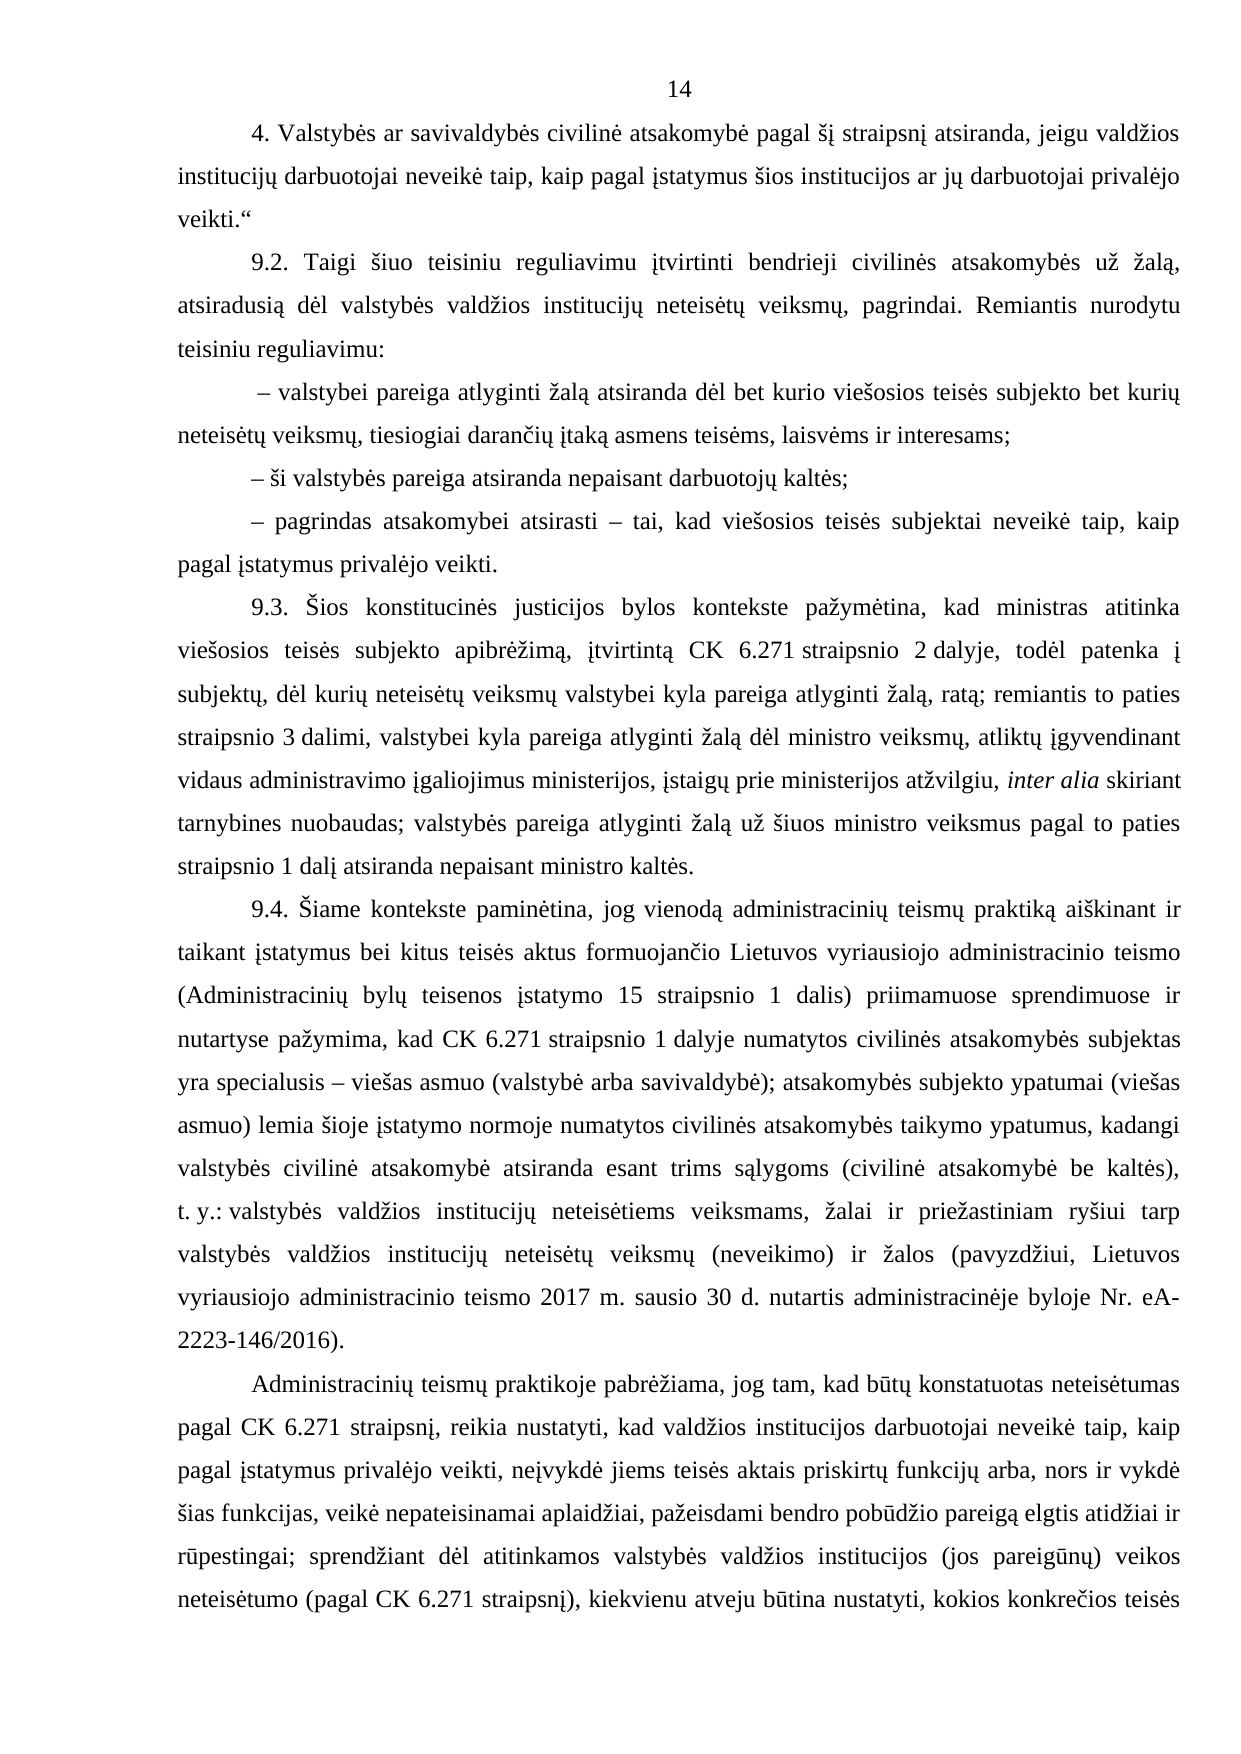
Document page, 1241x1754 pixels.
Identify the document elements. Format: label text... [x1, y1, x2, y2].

text 9.3. Šios konstitucinės justicijos bylos kontekste pažymėtina, kad ministras atitinka viešosios teisės subjekto apibrėžimą, įtvirtintą CK 6.271 straipsnio 2 dalyje, todėl patenka į subjektų, dėl kurių neteisėtų veiksmų valstybei kyla pareiga atlyginti žalą, ratą; remiantis to paties straipsnio 3 dalimi, valstybei kyla pareiga atlyginti žalą dėl ministro veiksmų, atliktų įgyvendinant vidaus administravimo įgaliojimus ministerijos, įstaigų prie ministerijos atžvilgiu, inter alia skiriant tarnybines nuobaudas; valstybės pareiga atlyginti žalą už šiuos ministro veiksmus pagal to paties straipsnio 1 dalį atsiranda nepaisant ministro kaltės. [177, 592, 1181, 880]
text – ši valstybės pareiga atsiranda nepaisant darbuotojų kaltės; [177, 463, 1181, 492]
text – valstybei pareiga atlyginti žalą atsiranda dėl bet kurio viešosios teisės subjekto bet kurių neteisėtų veiksmų, tiesiogiai darančių įtaką asmens teisėms, laisvėms ir interesams; [177, 377, 1181, 449]
text 9.2. Taigi šiuo teisiniu reguliavimu įtvirtinti bendrieji civilinės atsakomybės už žalą, atsiradusią dėl valstybės valdžios institucijų neteisėtų veiksmų, pagrindai. Remiantis nurodytu teisiniu reguliavimu: [177, 247, 1181, 362]
text Administracinių teismų praktikoje pabrėžiama, jog tam, kad būtų konstatuotas neteisėtumas pagal CK 6.271 straipsnį, reikia nustatyti, kad valdžios institucijos darbuotojai neveikė taip, kaip pagal įstatymus privalėjo veikti, neįvykdė jiems teisės aktais priskirtų funkcijų arba, nors ir vykdė šias funkcijas, veikė nepateisinamai aplaidžiai, pažeisdami bendro pobūdžio pareigą elgtis atidžiai ir rūpestingai; sprendžiant dėl atitinkamos valstybės valdžios institucijos (jos pareigūnų) veikos neteisėtumo (pagal CK 6.271 straipsnį), kiekvienu atveju būtina nustatyti, kokios konkrečios teisės [177, 1369, 1181, 1613]
text 4. Valstybės ar savivaldybės civilinė atsakomybė pagal šį straipsnį atsiranda, jeigu valdžios institucijų darbuotojai neveikė taip, kaip pagal įstatymus šios institucijos ar jų darbuotojai privalėjo veikti.“ [177, 118, 1181, 233]
text 9.4. Šiame kontekste paminėtina, jog vienodą administracinių teismų praktiką aiškinant ir taikant įstatymus bei kitus teisės aktus formuojančio Lietuvos vyriausiojo administracinio teismo (Administracinių bylų teisenos įstatymo 15 straipsnio 1 dalis) priimamuose sprendimuose ir nutartyse pažymima, kad CK 6.271 straipsnio 1 dalyje numatytos civilinės atsakomybės subjektas yra specialusis – viešas asmuo (valstybė arba savivaldybė); atsakomybės subjekto ypatumai (viešas asmuo) lemia šioje įstatymo normoje numatytos civilinės atsakomybės taikymo ypatumus, kadangi valstybės civilinė atsakomybė atsiranda esant trims sąlygoms (civilinė atsakomybė be kaltės), t. y.: valstybės valdžios institucijų neteisėtiems veiksmams, žalai ir priežastiniam ryšiui tarp valstybės valdžios institucijų neteisėtų veiksmų (neveikimo) ir žalos (pavyzdžiui, Lietuvos vyriausiojo administracinio teismo 2017 m. sausio 30 d. nutartis administracinėje byloje Nr. eA-2223-146/2016). [177, 894, 1181, 1354]
text – pagrindas atsakomybei atsirasti – tai, kad viešosios teisės subjektai neveikė taip, kaip pagal įstatymus privalėjo veikti. [177, 506, 1181, 578]
